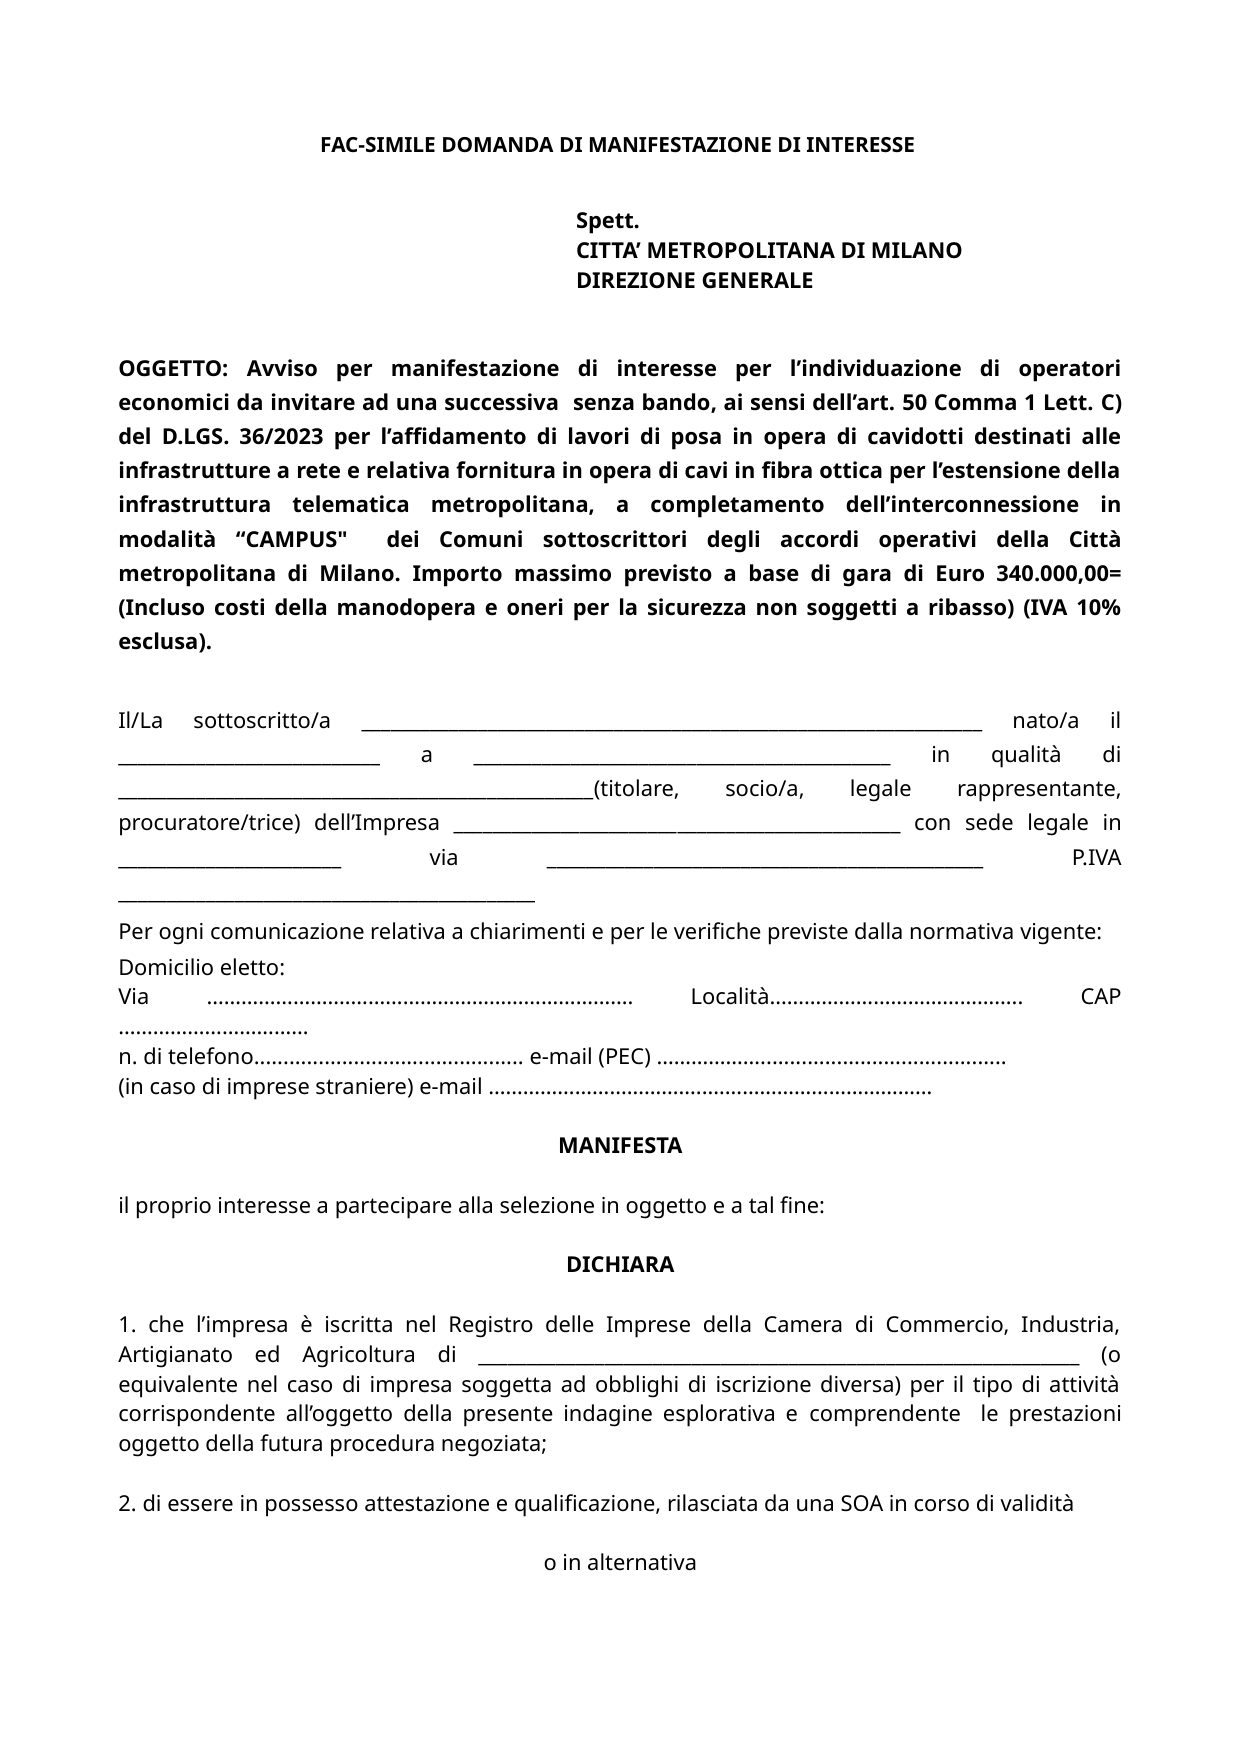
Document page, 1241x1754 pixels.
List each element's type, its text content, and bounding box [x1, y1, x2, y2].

text Via ………………….……………………………………………. Località…………………………………….. CAP …………………………… [118, 981, 1122, 1041]
text MANIFESTA [118, 1130, 1122, 1160]
text il proprio interesse a partecipare alla selezione in oggetto e a tal fine: [118, 1190, 1122, 1220]
text CITTA’ METROPOLITANA DI MILANO [576, 235, 1122, 265]
text Domicilio eletto: [118, 952, 1122, 981]
text Spett. [576, 205, 1122, 235]
list 2. di essere in possesso attestazione e qualificazione, rilasciata da una SOA in corso di validità [118, 1488, 1122, 1518]
text (in caso di imprese straniere) e-mail ………………………………..………………………………… [118, 1071, 1122, 1101]
text n. di telefono.............................................. e-mail (PEC) ……………….......................................... [118, 1041, 1122, 1071]
list 1. che l’impresa è iscritta nel Registro delle Imprese della Camera di Commercio, Industria, Artigianato ed Agricoltura di ______________________________________________________________ (o equivalente nel caso di impresa soggetta ad obblighi di iscrizione diversa) per il tipo di attività corrispondente all’oggetto della presente indagine esplorativa e comprendente le prestazioni oggetto della futura procedura negoziata; [118, 1309, 1122, 1458]
list o in alternativa [118, 1547, 1122, 1577]
text DIREZIONE GENERALE [576, 265, 1122, 294]
text OGGETTO: Avviso per manifestazione di interesse per l’individuazione di operatori economici da invitare ad una successiva senza bando, ai sensi dell’art. 50 Comma 1 Lett. C) del D.LGS. 36/2023 per l’affidamento di lavori di posa in opera di cavidotti destinati alle infrastrutture a rete e relativa fornitura in opera di cavi in fibra ottica per l’estensione della infrastruttura telematica metropolitana, a completamento dell’interconnessione in modalità “CAMPUS" dei Comuni sottoscrittori degli accordi operativi della Città metropolitana di Milano. Importo massimo previsto a base di gara di Euro 340.000,00= (Incluso costi della manodopera e oneri per la sicurezza non soggetti a ribasso) (IVA 10% esclusa). [118, 353, 1122, 656]
text Il/La sottoscritto/a ________________________________________________________________ nato/a il ___________________________ a ___________________________________________ in qualità di _________________________________________________(titolare, socio/a, legale rappresentante, procuratore/trice) dell’Impresa ______________________________________________ con sede legale in _______________________ via _____________________________________________ P.IVA ___________________________________________ [118, 705, 1122, 906]
text Per ogni comunicazione relativa a chiarimenti e per le verifiche previste dalla normativa vigente: [118, 916, 1122, 946]
text Fac-simile DOMANDA DI MANIFESTAZIONE DI INTERESSE [118, 130, 1122, 158]
text DICHIARA [118, 1249, 1122, 1279]
